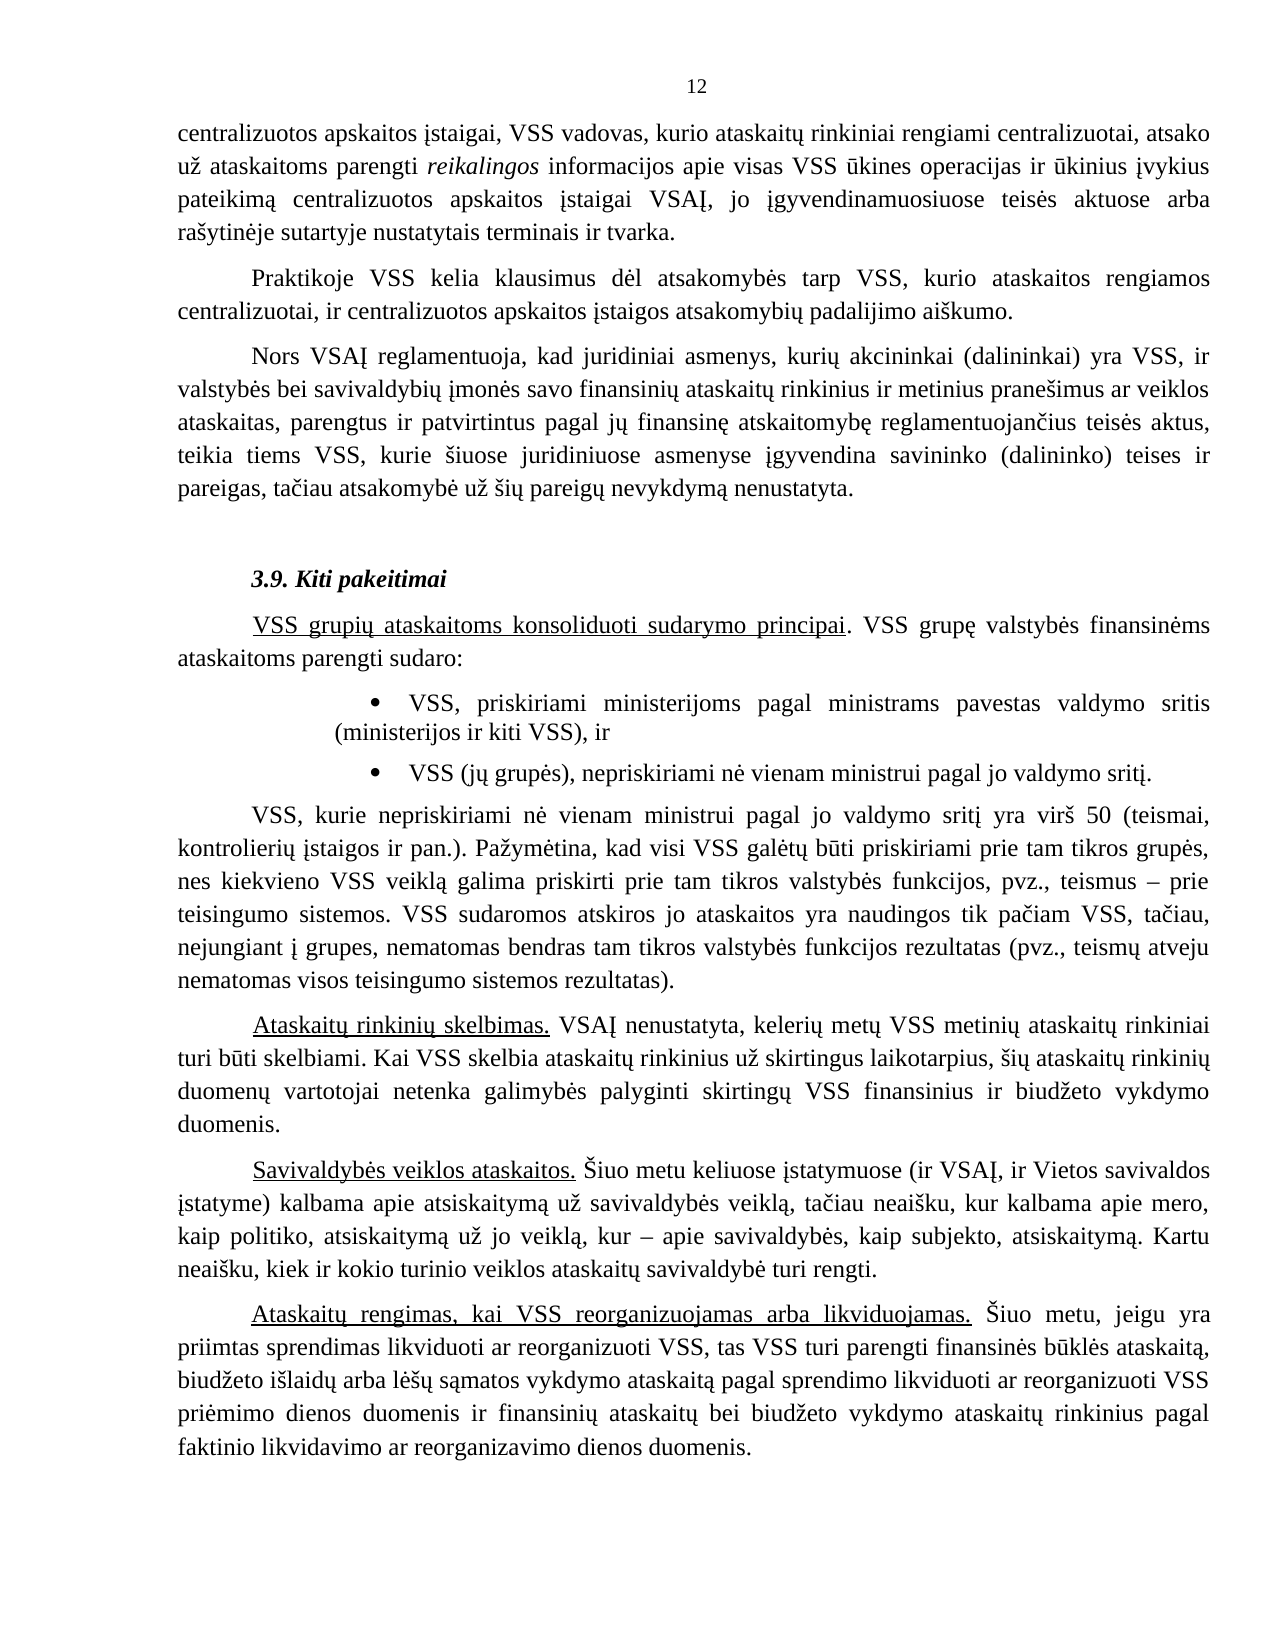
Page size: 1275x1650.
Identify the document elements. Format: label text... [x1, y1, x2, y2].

text Praktikoje VSS kelia klausimus dėl atsakomybės tarp VSS, kurio ataskaitos rengiamos centralizuotai, ir centralizuotos apskaitos įstaigos atsakomybių padalijimo aiškumo. [177, 263, 1211, 324]
text centralizuotos apskaitos įstaigai, VSS vadovas, kurio ataskaitų rinkiniai rengiami centralizuotai, atsako už ataskaitoms parengti reikalingos informacijos apie visas VSS ūkines operacijas ir ūkinius įvykius pateikimą centralizuotos apskaitos įstaigai VSAĮ, jo įgyvendinamuosiuose teisės aktuose arba rašytinėje sutartyje nustatytais terminais ir tvarka. [177, 118, 1211, 246]
text VSS grupių ataskaitoms konsoliduoti sudarymo principai. VSS grupę valstybės finansinėms ataskaitoms parengti sudaro: [177, 610, 1211, 672]
list VSS (jų grupės), nepriskiriami nė vienam ministrui pagal jo valdymo sritį. [297, 758, 1211, 787]
text VSS, kurie nepriskiriami nė vienam ministrui pagal jo valdymo sritį yra virš 50 (teismai, kontrolierių įstaigos ir pan.). Pažymėtina, kad visi VSS galėtų būti priskiriami prie tam tikros grupės, nes kiekvieno VSS veiklą galima priskirti prie tam tikros valstybės funkcijos, pvz., teismus – prie teisingumo sistemos. VSS sudaromos atskiros jo ataskaitos yra naudingos tik pačiam VSS, tačiau, nejungiant į grupes, nematomas bendras tam tikros valstybės funkcijos rezultatas (pvz., teismų atveju nematomas visos teisingumo sistemos rezultatas). [177, 800, 1211, 993]
text Ataskaitų rinkinių skelbimas. VSAĮ nenustatyta, kelerių metų VSS metinių ataskaitų rinkiniai turi būti skelbiami. Kai VSS skelbia ataskaitų rinkinius už skirtingus laikotarpius, šių ataskaitų rinkinių duomenų vartotojai netenka galimybės palyginti skirtingų VSS finansinius ir biudžeto vykdymo duomenis. [177, 1010, 1211, 1138]
list VSS, priskiriami ministerijoms pagal ministrams pavestas valdymo sritis (ministerijos ir kiti VSS), ir [297, 688, 1211, 746]
text Nors VSAĮ reglamentuoja, kad juridiniai asmenys, kurių akcininkai (dalininkai) yra VSS, ir valstybės bei savivaldybių įmonės savo finansinių ataskaitų rinkinius ir metinius pranešimus ar veiklos ataskaitas, parengtus ir patvirtintus pagal jų finansinę atskaitomybę reglamentuojančius teisės aktus, teikia tiems VSS, kurie šiuose juridiniuose asmenyse įgyvendina savininko (dalininko) teises ir pareigas, tačiau atsakomybė už šių pareigų nevykdymą nenustatyta. [177, 341, 1211, 502]
list 3.9. Kiti pakeitimai [177, 564, 1211, 593]
list Ataskaitų rengimas, kai VSS reorganizuojamas arba likviduojamas. Šiuo metu, jeigu yra priimtas sprendimas likviduoti ar reorganizuoti VSS, tas VSS turi parengti finansinės būklės ataskaitą, biudžeto išlaidų arba lėšų sąmatos vykdymo ataskaitą pagal sprendimo likviduoti ar reorganizuoti VSS priėmimo dienos duomenis ir finansinių ataskaitų bei biudžeto vykdymo ataskaitų rinkinius pagal faktinio likvidavimo ar reorganizavimo dienos duomenis. [177, 1299, 1211, 1460]
text Savivaldybės veiklos ataskaitos. Šiuo metu keliuose įstatymuose (ir VSAĮ, ir Vietos savivaldos įstatyme) kalbama apie atsiskaitymą už savivaldybės veiklą, tačiau neaišku, kur kalbama apie mero, kaip politiko, atsiskaitymą už jo veiklą, kur – apie savivaldybės, kaip subjekto, atsiskaitymą. Kartu neaišku, kiek ir kokio turinio veiklos ataskaitų savivaldybė turi rengti. [177, 1155, 1211, 1283]
